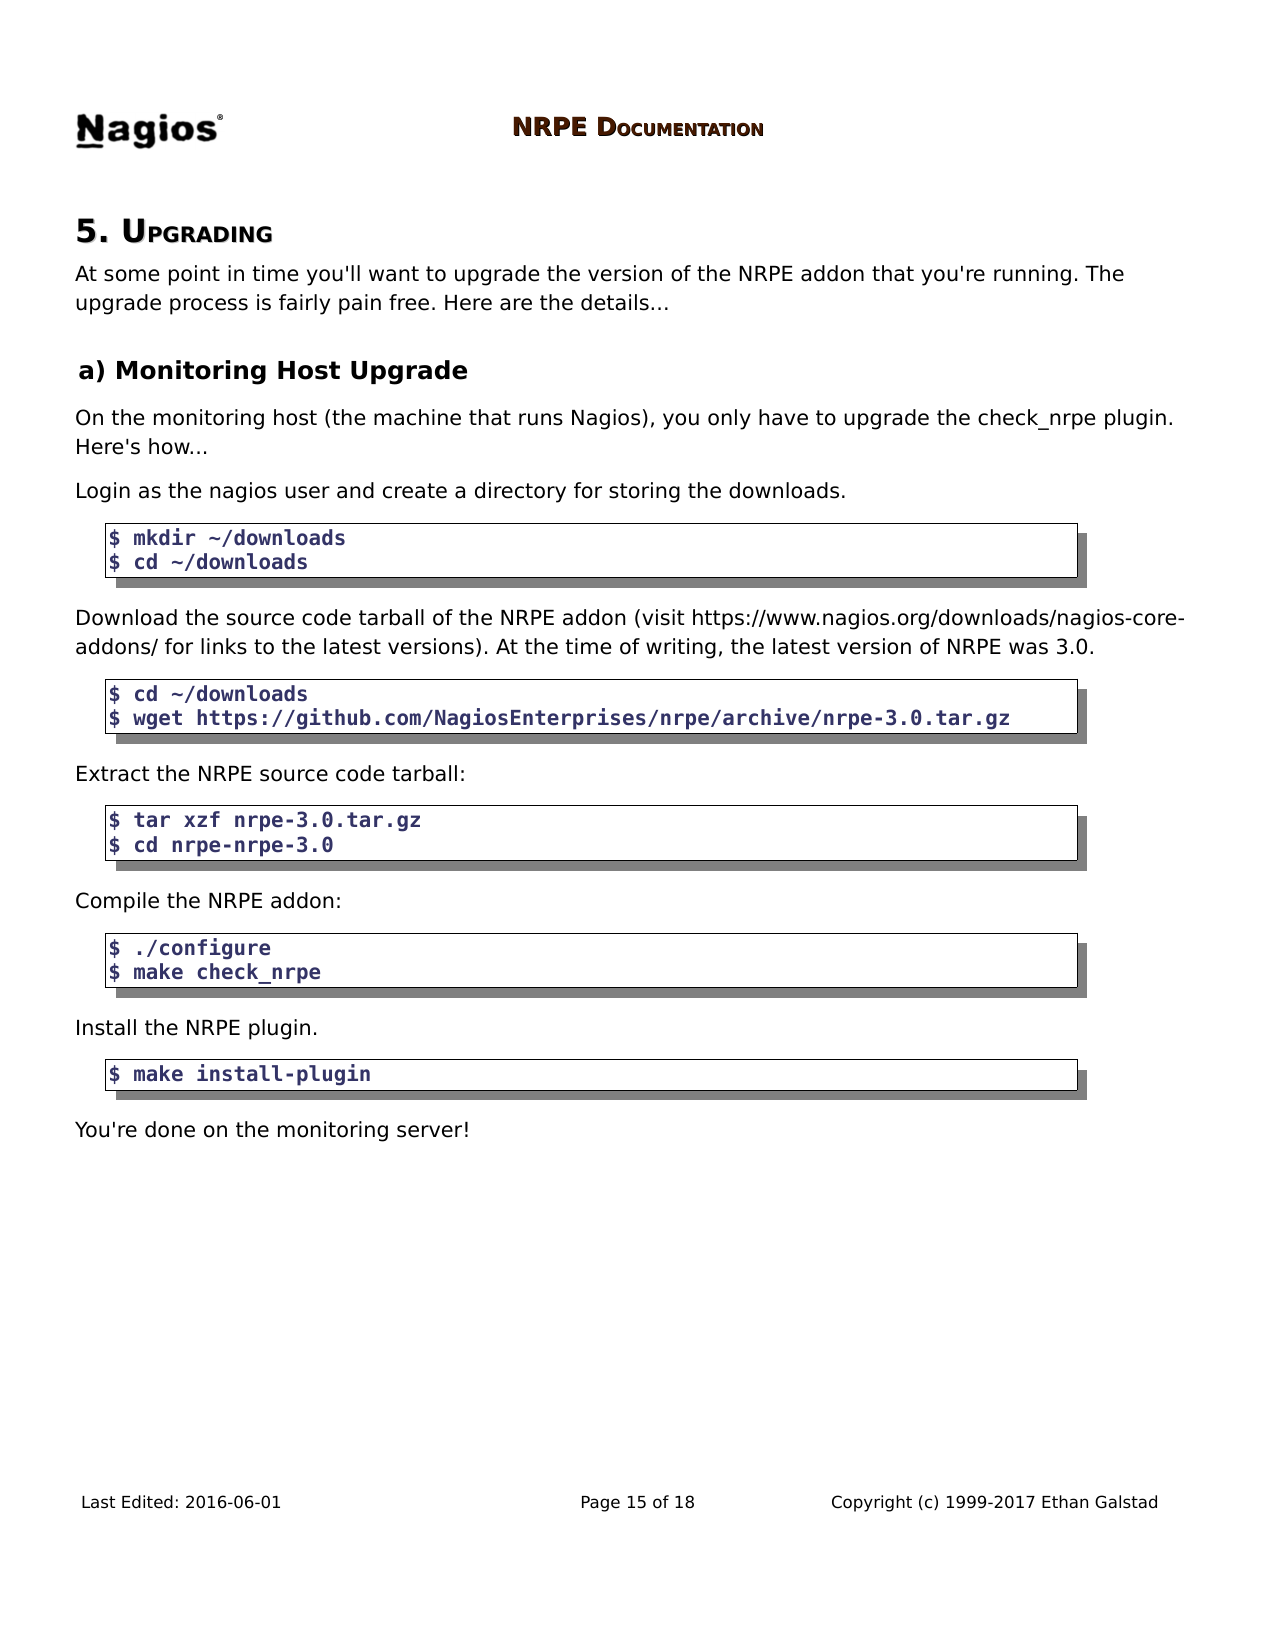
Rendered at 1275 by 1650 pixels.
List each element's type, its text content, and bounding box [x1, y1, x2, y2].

text $ cd ~/downloads [106, 680, 1077, 703]
text At some point in time you'll want to upgrade the version of the NRPE addon that you're running. The upgrade process is fairly pain free. Here are the details... [75, 262, 1200, 316]
text You're done on the monitoring server! [75, 1118, 1200, 1143]
text $ cd ~/downloads [106, 547, 1077, 577]
text Compile the NRPE addon: [75, 889, 1200, 913]
text $ mkdir ~/downloads [106, 524, 1077, 547]
text $ wget https://github.com/NagiosEnterprises/nrpe/archive/nrpe-3.0.tar.gz [106, 703, 1077, 733]
text Login as the nagios user and create a directory for storing the downloads. [75, 479, 1200, 503]
picture [75, 112, 225, 150]
text $ tar xzf nrpe-3.0.tar.gz [106, 806, 1077, 830]
text $ cd nrpe-nrpe-3.0 [106, 830, 1077, 860]
text $ make check_nrpe [106, 957, 1077, 987]
text Download the source code tarball of the NRPE addon (visit https://www.nagios.org/downloads/nagios-core-addons/ for links to the latest versions). At the time of writing, the latest version of NRPE was 3.0. [75, 606, 1200, 659]
text $ make install-plugin [106, 1060, 1077, 1090]
subtitle a) Monitoring Host Upgrade [75, 356, 1200, 385]
text On the monitoring host (the machine that runs Nagios), you only have to upgrade the check_nrpe plugin. Here's how... [75, 406, 1200, 459]
text Install the NRPE plugin. [75, 1016, 1200, 1040]
text Extract the NRPE source code tarball: [75, 762, 1200, 786]
subtitle 5. Upgrading [75, 212, 1200, 250]
text $ ./configure [106, 934, 1077, 957]
